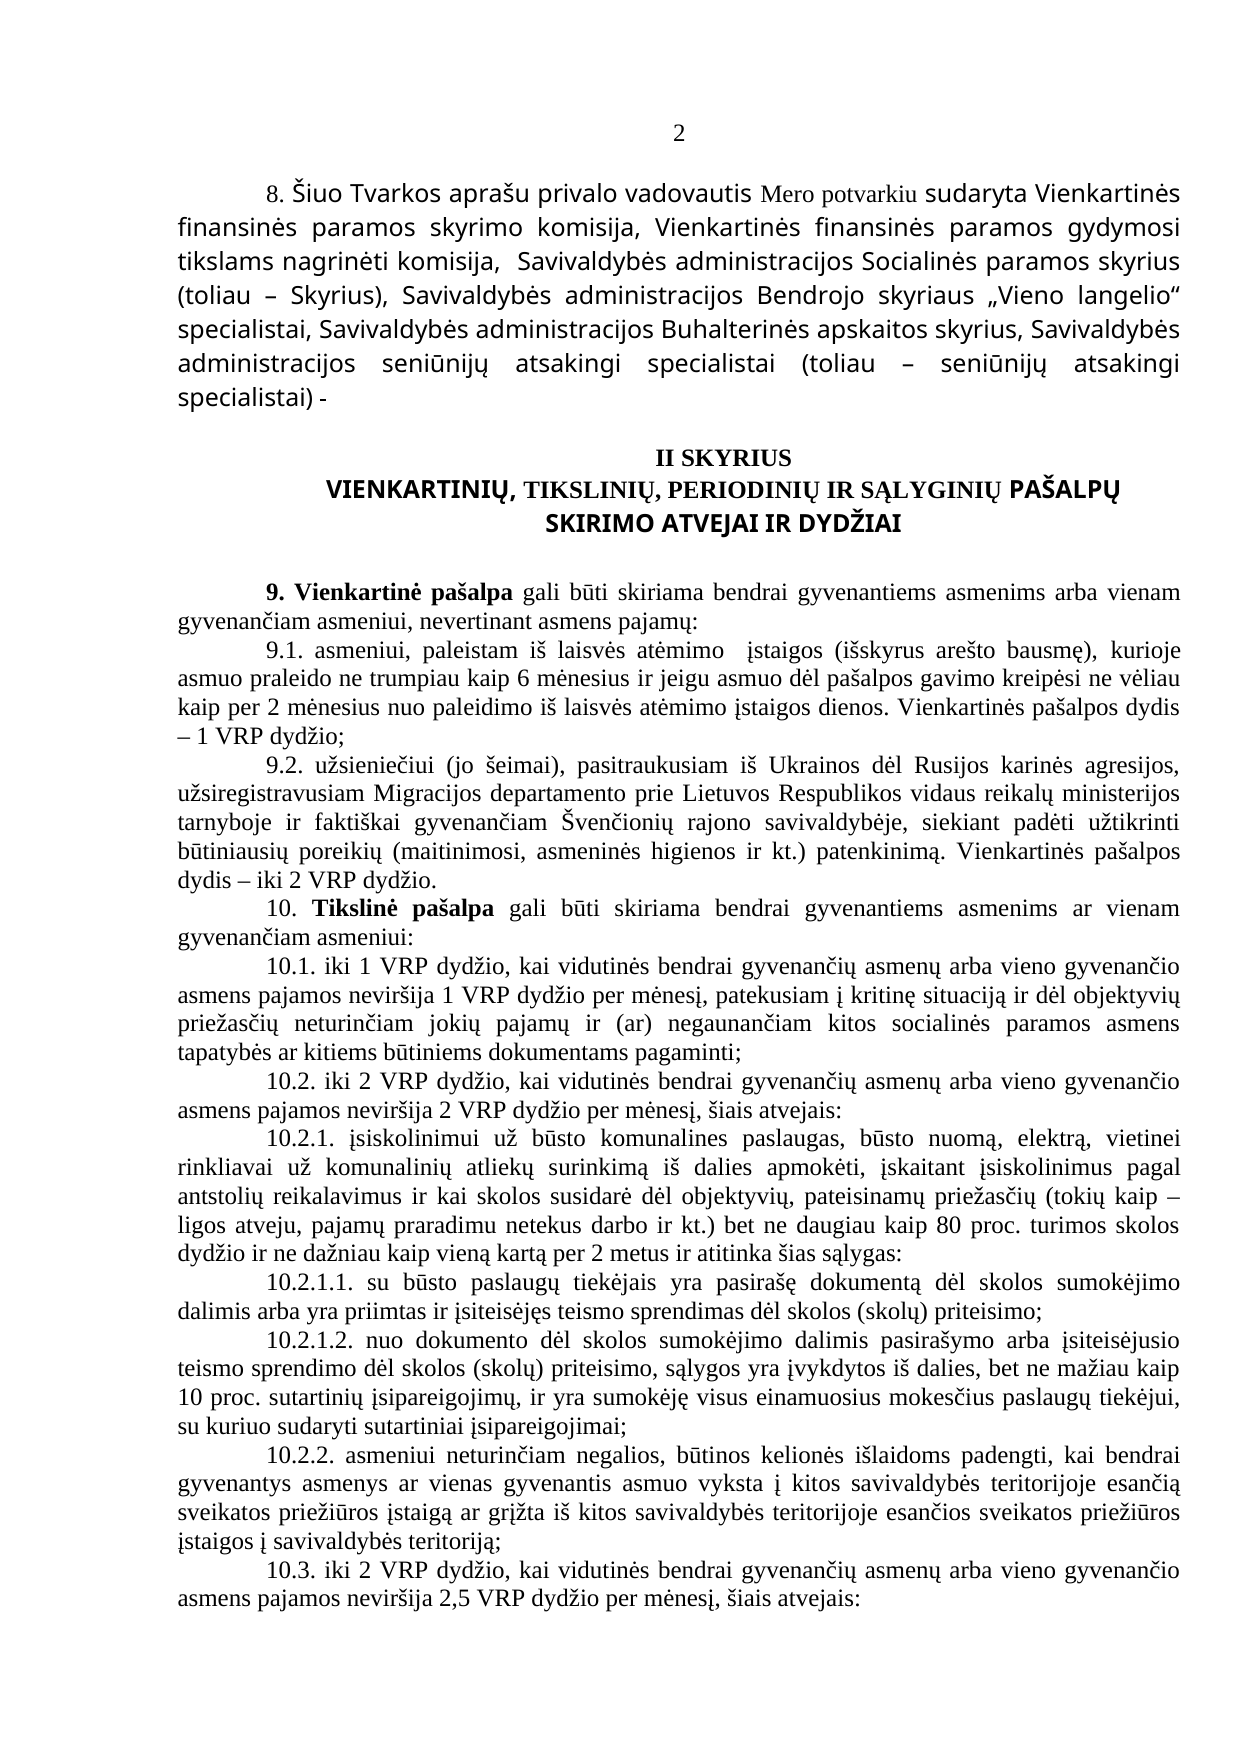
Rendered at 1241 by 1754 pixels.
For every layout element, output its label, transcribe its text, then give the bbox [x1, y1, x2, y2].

text 10.2.2. asmeniui neturinčiam negalios, būtinos kelionės išlaidoms padengti, kai bendrai gyvenantys asmenys ar vienas gyvenantis asmuo vyksta į kitos savivaldybės teritorijoje esančią sveikatos priežiūros įstaigą ar grįžta iš kitos savivaldybės teritorijoje esančios sveikatos priežiūros įstaigos į savivaldybės teritoriją; [177, 1440, 1181, 1555]
text 10.1. iki 1 VRP dydžio, kai vidutinės bendrai gyvenančių asmenų arba vieno gyvenančio asmens pajamos neviršija 1 VRP dydžio per mėnesį, patekusiam į kritinę situaciją ir dėl objektyvių priežasčių neturinčiam jokių pajamų ir (ar) negaunančiam kitos socialinės paramos asmens tapatybės ar kitiems būtiniems dokumentams pagaminti; [177, 951, 1181, 1066]
text 9.2. užsieniečiui (jo šeimai), pasitraukusiam iš Ukrainos dėl Rusijos karinės agresijos, užsiregistravusiam Migracijos departamento prie Lietuvos Respublikos vidaus reikalų ministerijos tarnyboje ir faktiškai gyvenančiam Švenčionių rajono savivaldybėje, siekiant padėti užtikrinti būtiniausių poreikių (maitinimosi, asmeninės higienos ir kt.) patenkinimą. Vienkartinės pašalpos dydis – iki 2 VRP dydžio. [177, 750, 1181, 893]
text 9.1. asmeniui, paleistam iš laisvės atėmimo įstaigos (išskyrus arešto bausmę), kurioje asmuo praleido ne trumpiau kaip 6 mėnesius ir jeigu asmuo dėl pašalpos gavimo kreipėsi ne vėliau kaip per 2 mėnesius nuo paleidimo iš laisvės atėmimo įstaigos dienos. Vienkartinės pašalpos dydis – 1 VRP dydžio; [177, 635, 1181, 750]
text 10.2.1.1. su būsto paslaugų tiekėjais yra pasirašę dokumentą dėl skolos sumokėjimo dalimis arba yra priimtas ir įsiteisėjęs teismo sprendimas dėl skolos (skolų) priteisimo; [177, 1267, 1181, 1325]
text VIENKARTINIŲ, TIKSLINIŲ, PERIODINIŲ IR SĄLYGINIŲ PAŠALPŲ [177, 472, 1181, 506]
text 10.2.1.2. nuo dokumento dėl skolos sumokėjimo dalimis pasirašymo arba įsiteisėjusio teismo sprendimo dėl skolos (skolų) priteisimo, sąlygos yra įvykdytos iš dalies, bet ne mažiau kaip 10 proc. sutartinių įsipareigojimų, ir yra sumokėję visus einamuosius mokesčius paslaugų tiekėjui, su kuriuo sudaryti sutartiniai įsipareigojimai; [177, 1325, 1181, 1440]
text 9. Vienkartinė pašalpa gali būti skiriama bendrai gyvenantiems asmenims arba vienam gyvenančiam asmeniui, nevertinant asmens pajamų: [177, 577, 1181, 635]
text 8. Šiuo Tvarkos aprašu privalo vadovautis Mero potvarkiu sudaryta Vienkartinės finansinės paramos skyrimo komisija, Vienkartinės finansinės paramos gydymosi tikslams nagrinėti komisija, Savivaldybės administracijos Socialinės paramos skyrius (toliau – Skyrius), Savivaldybės administracijos Bendrojo skyriaus „Vieno langelio“ specialistai, Savivaldybės administracijos Buhalterinės apskaitos skyrius, Savivaldybės administracijos seniūnijų atsakingi specialistai (toliau – seniūnijų atsakingi specialistai) [177, 176, 1181, 414]
text 10.2. iki 2 VRP dydžio, kai vidutinės bendrai gyvenančių asmenų arba vieno gyvenančio asmens pajamos neviršija 2 VRP dydžio per mėnesį, šiais atvejais: [177, 1066, 1181, 1123]
text 10.3. iki 2 VRP dydžio, kai vidutinės bendrai gyvenančių asmenų arba vieno gyvenančio asmens pajamos neviršija 2,5 VRP dydžio per mėnesį, šiais atvejais: [177, 1555, 1181, 1612]
text SKIRIMO ATVEJAI IR DYDŽIAI [177, 506, 1181, 540]
text II SKYRIUS [177, 443, 1181, 472]
text 10. Tikslinė pašalpa gali būti skiriama bendrai gyvenantiems asmenims ar vienam gyvenančiam asmeniui: [177, 893, 1181, 951]
text 10.2.1. įsiskolinimui už būsto komunalines paslaugas, būsto nuomą, elektrą, vietinei rinkliavai už komunalinių atliekų surinkimą iš dalies apmokėti, įskaitant įsiskolinimus pagal antstolių reikalavimus ir kai skolos susidarė dėl objektyvių, pateisinamų priežasčių (tokių kaip – ligos atveju, pajamų praradimu netekus darbo ir kt.) bet ne daugiau kaip 80 proc. turimos skolos dydžio ir ne dažniau kaip vieną kartą per 2 metus ir atitinka šias sąlygas: [177, 1123, 1181, 1267]
